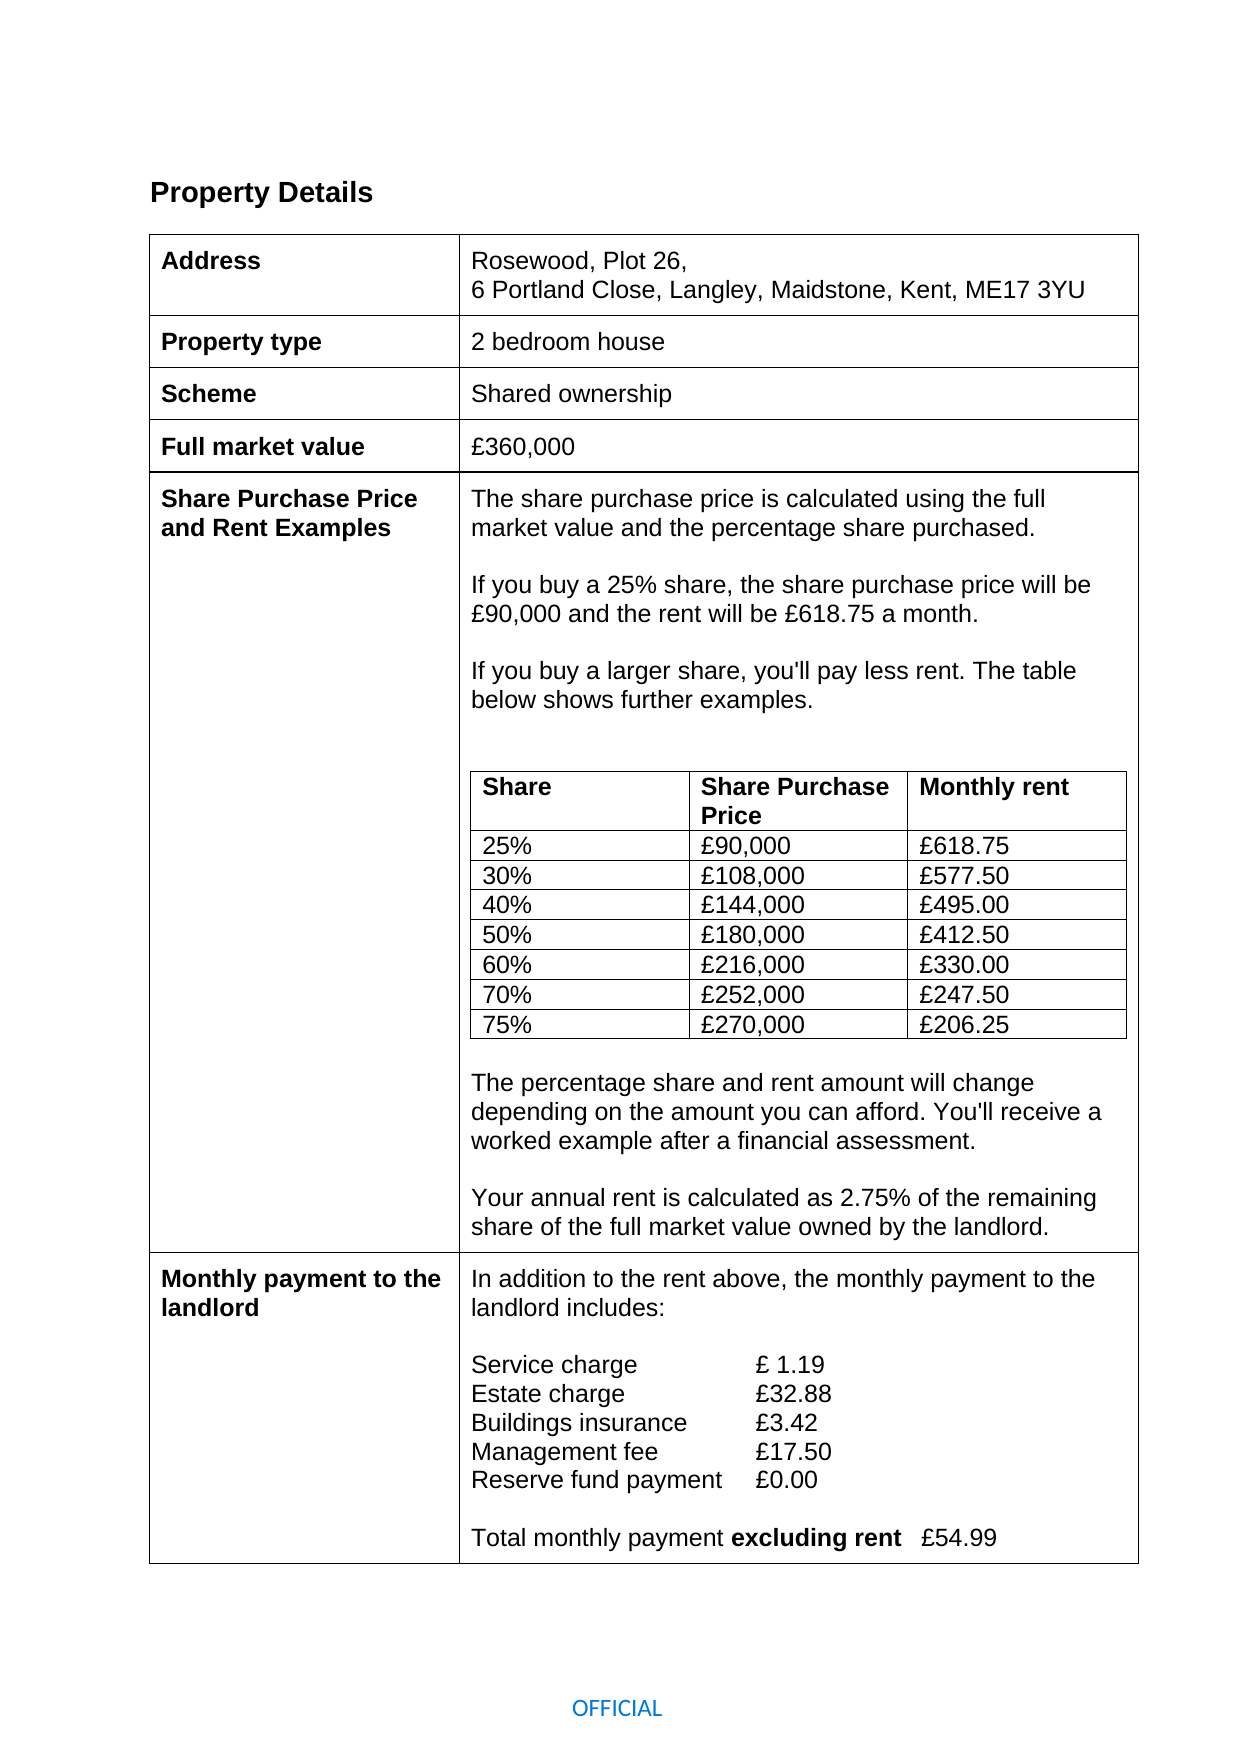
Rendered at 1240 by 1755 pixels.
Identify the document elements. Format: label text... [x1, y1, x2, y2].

table_cell 30% [471, 861, 689, 889]
table_cell £412.50 [908, 920, 1126, 949]
table_cell £495.00 [908, 890, 1126, 919]
table_cell 75% [471, 1010, 689, 1038]
table_cell £108,000 [690, 861, 907, 889]
table_cell Property type [150, 316, 459, 367]
table_header Address [150, 235, 459, 314]
table_cell £252,000 [690, 980, 907, 1008]
table_header Share Purchase Price [690, 772, 907, 830]
table_cell £247.50 [908, 980, 1126, 1008]
table_cell The share purchase price is calculated using the full market value and the percentage share purchased. If you buy a 25% share, the share purchase price will be £90,000 and the rent will be £618.75 a month. If you buy a larger share, you'll pay less rent. The table below shows further examples. The percentage share and rent amount will change depending on the amount you can afford. You'll receive a worked example after a financial assessment. Your annual rent is calculated as 2.75% of the remaining share of the full market value owned by the landlord. [460, 473, 1138, 1252]
table_cell In addition to the rent above, the monthly payment to the landlord includes: Service charge £ 1.19 Estate charge £32.88 Buildings insurance £3.42 Management fee £17.50 Reserve fund payment £0.00 Total monthly payment excluding rent £54.99 [460, 1253, 1138, 1563]
table_cell £144,000 [690, 890, 907, 919]
table_cell £206.25 [908, 1010, 1126, 1038]
table_cell £330.00 [908, 950, 1126, 979]
table_cell Scheme [150, 368, 459, 419]
table_cell Share Purchase Price and Rent Examples [150, 473, 459, 1252]
table_cell £270,000 [690, 1010, 907, 1038]
table_header Share [471, 772, 689, 830]
table_header Monthly rent [908, 772, 1126, 830]
table_cell £577.50 [908, 861, 1126, 889]
table_header Rosewood, Plot 26, 6 Portland Close, Langley, Maidstone, Kent, ME17 3YU [460, 235, 1138, 314]
table_cell Monthly payment to the landlord [150, 1253, 459, 1563]
table_cell 40% [471, 890, 689, 919]
table_cell 2 bedroom house [460, 316, 1138, 367]
text Property Details [150, 175, 1089, 208]
table_cell £618.75 [908, 831, 1126, 859]
table_cell 50% [471, 920, 689, 949]
table_cell 70% [471, 980, 689, 1008]
table_cell £90,000 [690, 831, 907, 859]
table_cell £360,000 [460, 420, 1138, 471]
table_cell Shared ownership [460, 368, 1138, 419]
table_cell 60% [471, 950, 689, 979]
table_cell 25% [471, 831, 689, 859]
table_cell £216,000 [690, 950, 907, 979]
table_cell £180,000 [690, 920, 907, 949]
table_cell Full market value [150, 420, 459, 471]
